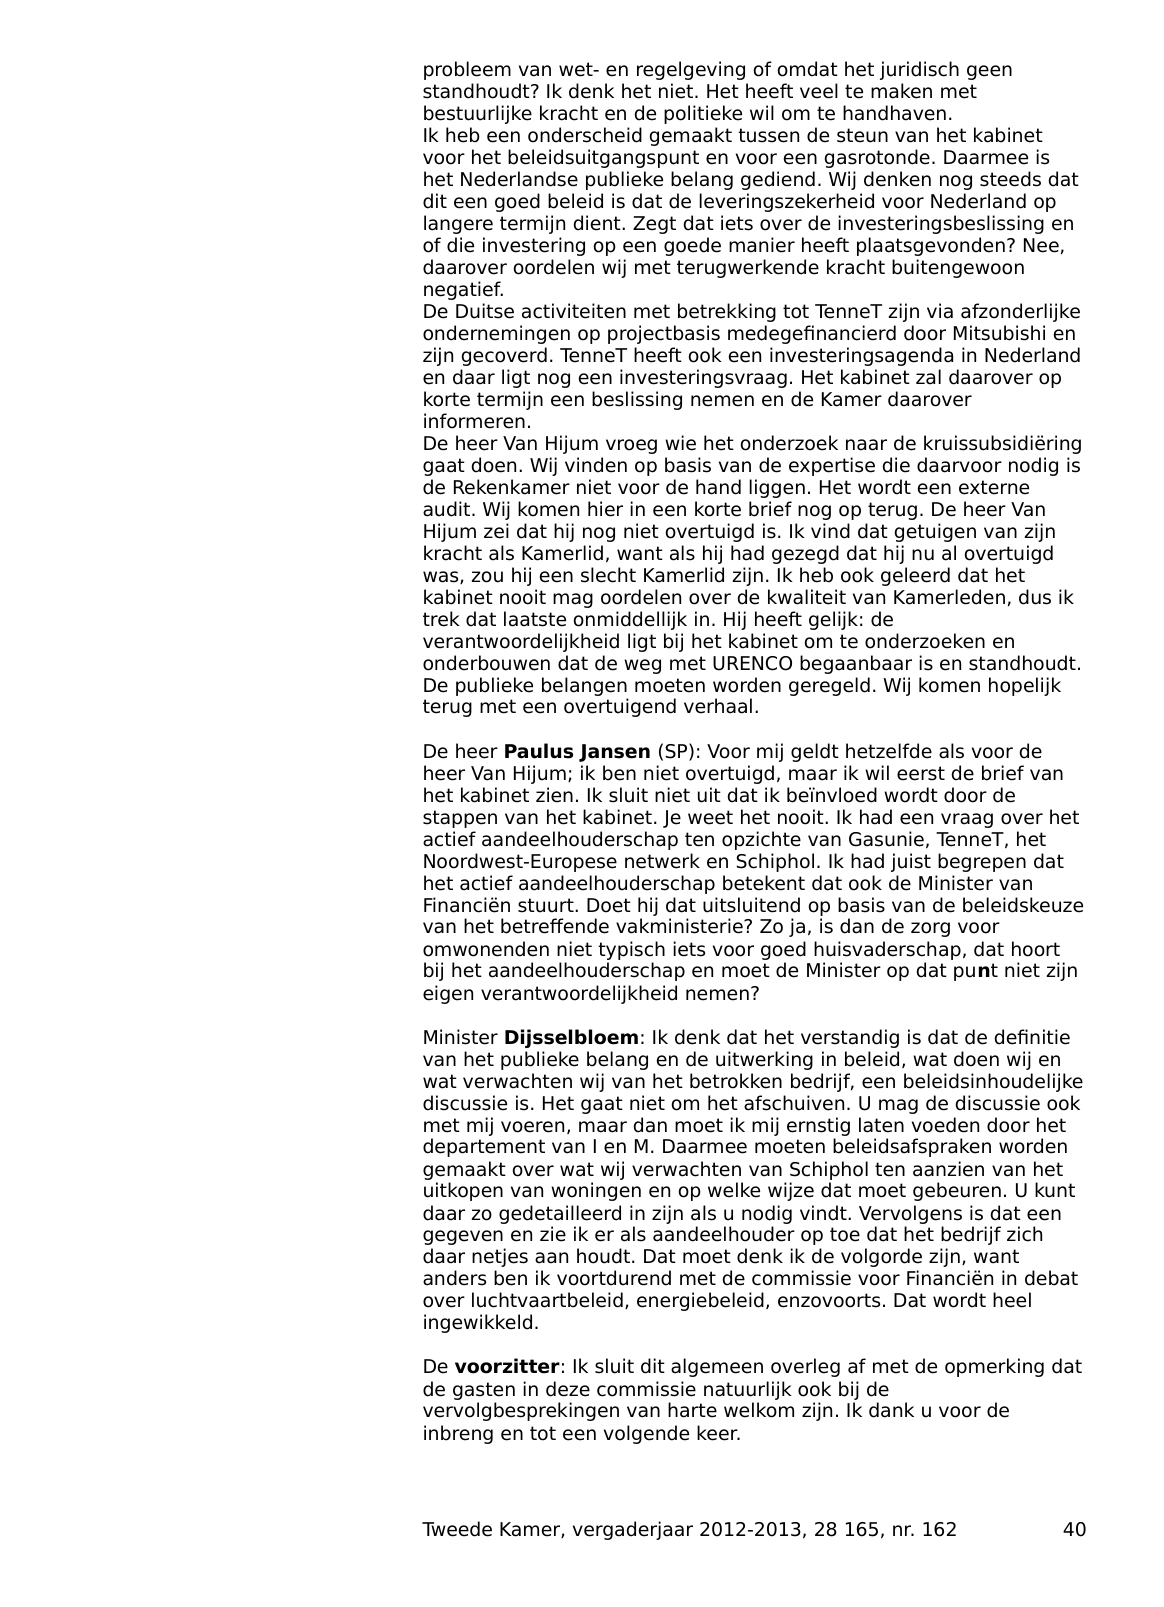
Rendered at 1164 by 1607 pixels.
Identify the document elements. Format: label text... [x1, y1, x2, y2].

text De heer Van Hijum vroeg wie het onderzoek naar de kruissubsidiëring gaat doen. Wij vinden op basis van de expertise die daarvoor nodig is de Rekenkamer niet voor de hand liggen. Het wordt een externe audit. Wij komen hier in een korte brief nog op terug. De heer Van Hijum zei dat hij nog niet overtuigd is. Ik vind dat getuigen van zijn kracht als Kamerlid, want als hij had gezegd dat hij nu al overtuigd was, zou hij een slecht Kamerlid zijn. Ik heb ook geleerd dat het kabinet nooit mag oordelen over de kwaliteit van Kamerleden, dus ik trek dat laatste onmiddellijk in. Hij heeft gelijk: de verantwoordelijkheid ligt bij het kabinet om te onderzoeken en onderbouwen dat de weg met URENCO begaanbaar is en standhoudt. De publieke belangen moeten worden geregeld. Wij komen hopelijk terug met een overtuigend verhaal. [422, 433, 1087, 718]
text De voorzitter: Ik sluit dit algemeen overleg af met de opmerking dat de gasten in deze commissie natuurlijk ook bij de vervolgbesprekingen van harte welkom zijn. Ik dank u voor de inbreng en tot een volgende keer. [422, 1356, 1087, 1444]
text De Duitse activiteiten met betrekking tot TenneT zijn via afzonderlijke ondernemingen op projectbasis medegefinancierd door Mitsubishi en zijn gecoverd. TenneT heeft ook een investeringsagenda in Nederland en daar ligt nog een investeringsvraag. Het kabinet zal daarover op korte termijn een beslissing nemen en de Kamer daarover informeren. [422, 301, 1087, 433]
text probleem van wet- en regelgeving of omdat het juridisch geen standhoudt? Ik denk het niet. Het heeft veel te maken met bestuurlijke kracht en de politieke wil om te handhaven. [422, 59, 1087, 125]
text Ik heb een onderscheid gemaakt tussen de steun van het kabinet voor het beleidsuitgangspunt en voor een gasrotonde. Daarmee is het Nederlandse publieke belang gediend. Wij denken nog steeds dat dit een goed beleid is dat de leveringszekerheid voor Nederland op langere termijn dient. Zegt dat iets over de investeringsbeslissing en of die investering op een goede manier heeft plaatsgevonden? Nee, daarover oordelen wij met terugwerkende kracht buitengewoon negatief. [422, 125, 1087, 301]
text De heer Paulus Jansen (SP): Voor mij geldt hetzelfde als voor de heer Van Hijum; ik ben niet overtuigd, maar ik wil eerst de brief van het kabinet zien. Ik sluit niet uit dat ik beïnvloed wordt door de stappen van het kabinet. Je weet het nooit. Ik had een vraag over het actief aandeelhouderschap ten opzichte van Gasunie, TenneT, het Noordwest-Europese netwerk en Schiphol. Ik had juist begrepen dat het actief aandeelhouderschap betekent dat ook de Minister van Financiën stuurt. Doet hij dat uitsluitend op basis van de beleidskeuze van het betreffende vakministerie? Zo ja, is dan de zorg voor omwonenden niet typisch iets voor goed huisvaderschap, dat hoort bij het aandeelhouderschap en moet de Minister op dat punt niet zijn eigen verantwoordelijkheid nemen? [422, 741, 1087, 1004]
text Minister Dijsselbloem: Ik denk dat het verstandig is dat de definitie van het publieke belang en de uitwerking in beleid, wat doen wij en wat verwachten wij van het betrokken bedrijf, een beleidsinhoudelijke discussie is. Het gaat niet om het afschuiven. U mag de discussie ook met mij voeren, maar dan moet ik mij ernstig laten voeden door het departement van I en M. Daarmee moeten beleidsafspraken worden gemaakt over wat wij verwachten van Schiphol ten aanzien van het uitkopen van woningen en op welke wijze dat moet gebeuren. U kunt daar zo gedetailleerd in zijn als u nodig vindt. Vervolgens is dat een gegeven en zie ik er als aandeelhouder op toe dat het bedrijf zich daar netjes aan houdt. Dat moet denk ik de volgorde zijn, want anders ben ik voortdurend met de commissie voor Financiën in debat over luchtvaartbeleid, energiebeleid, enzovoorts. Dat wordt heel ingewikkeld. [422, 1027, 1087, 1334]
